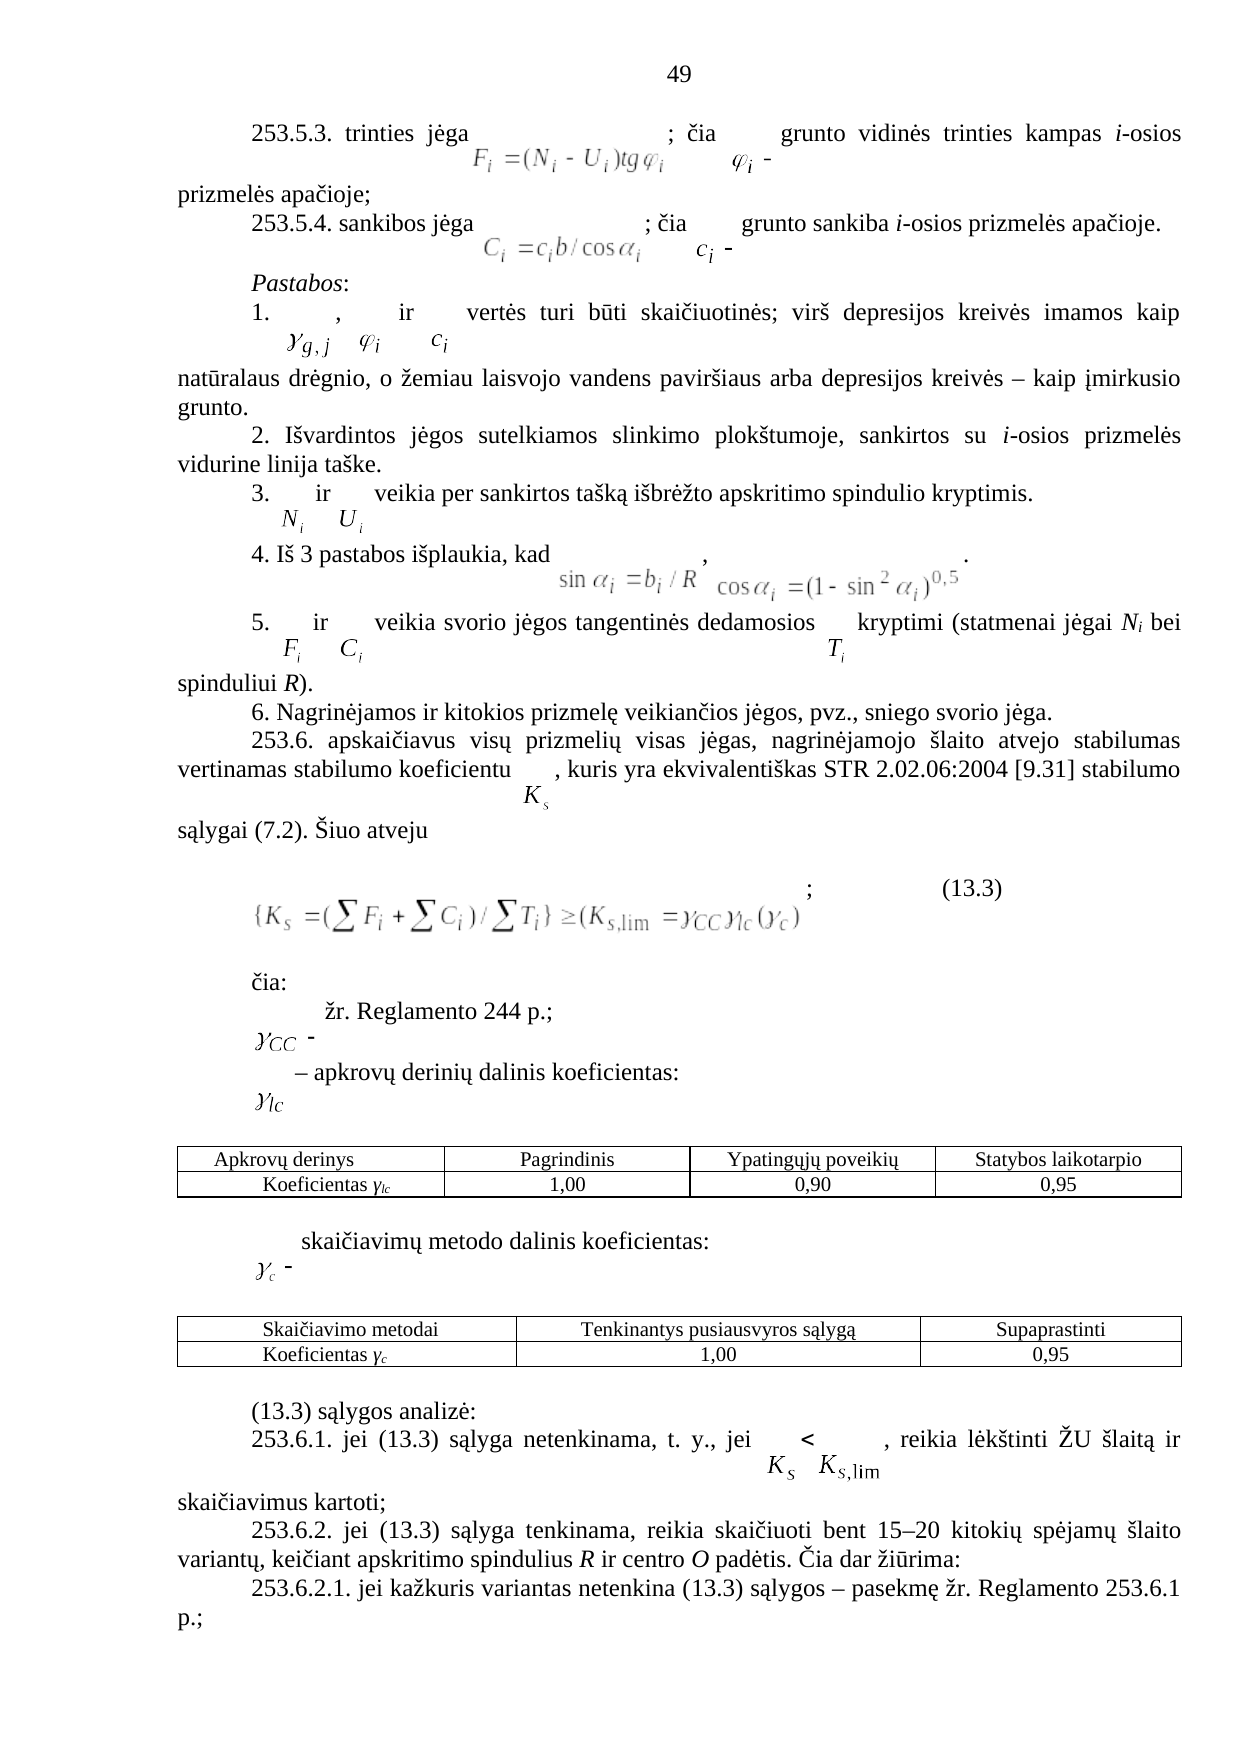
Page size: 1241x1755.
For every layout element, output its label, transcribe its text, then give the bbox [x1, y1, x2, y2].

table_cell 1,00 [445, 1172, 689, 1196]
text 253.6. apskaičiavus visų prizmelių visas jėgas, nagrinėjamojo šlaito atvejo stabilumas vertinamas stabilumo koeficientu , kuris yra ekvivalentiškas STR 2.02.06:2004 [9.31] stabilumo sąlygai (7.2). Šiuo atveju [177, 726, 1181, 844]
text 253.6.2.1. jei kažkuris variantas netenkina (13.3) sąlygos – pasekmę žr. Reglamento 253.6.1 p.; [177, 1573, 1181, 1631]
table_cell 0,95 [936, 1172, 1181, 1196]
text 253.6.2. jei (13.3) sąlyga tenkinama, reikia skaičiuoti bent 15–20 kitokių spėjamų šlaito variantų, keičiant apskritimo spindulius R ir centro O padėtis. Čia dar žiūrima: [177, 1516, 1181, 1573]
text – apkrovų derinių dalinis koeficientas: [177, 1057, 1181, 1117]
text 4. Iš 3 pastabos išplaukia, kad , . [177, 539, 1181, 607]
table_header Skaičiavimo metodai [178, 1317, 516, 1341]
table_header Apkrovų derinys [178, 1147, 444, 1171]
text 253.6.1. jei (13.3) sąlyga netenkinama, t. y., jei , reikia lėkštinti ŽU šlaitą ir skaičiavimus kartoti; [177, 1424, 1181, 1516]
text 5. ir veikia svorio jėgos tangentinės dedamosios kryptimi (statmenai jėgai Ni bei spinduliui R). [177, 607, 1181, 697]
text čia: [177, 967, 1181, 996]
table_header Pagrindinis [445, 1147, 689, 1171]
text 3. ir veikia per sankirtos tašką išbrėžto apskritimo spindulio kryptimis. [177, 478, 1181, 539]
text 6. Nagrinėjamos ir kitokios prizmelę veikiančios jėgos, pvz., sniego svorio jėga. [177, 697, 1181, 726]
table_cell 1,00 [517, 1342, 920, 1366]
table_header Statybos laikotarpio [936, 1147, 1181, 1171]
table_cell Koeficientas γlc [178, 1172, 444, 1196]
text žr. Reglamento 244 p.; [177, 996, 1181, 1057]
text 1. , ir vertės turi būti skaičiuotinės; virš depresijos kreivės imamos kaip natūralaus drėgnio, o žemiau laisvojo vandens paviršiaus arba depresijos kreivės – kaip įmirkusio grunto. [177, 297, 1181, 420]
text ; (13.3) [177, 873, 1181, 938]
table_header Ypatingųjų poveikių [691, 1147, 935, 1171]
table_cell 0,95 [921, 1342, 1181, 1366]
text Pastabos: [177, 268, 1181, 297]
table_cell Koeficientas γc [178, 1342, 516, 1366]
text (13.3) sąlygos analizė: [177, 1396, 1181, 1424]
table_header Supaprastinti [921, 1317, 1181, 1341]
table_cell 0,90 [691, 1172, 935, 1196]
text 2. Išvardintos jėgos sutelkiamos slinkimo plokštumoje, sankirtos su i-osios prizmelės vidurine linija taške. [177, 420, 1181, 478]
text skaičiavimų metodo dalinis koeficientas: [177, 1226, 1181, 1287]
table_header Tenkinantys pusiausvyros sąlygą [517, 1317, 920, 1341]
text 253.5.4. sankibos jėga ; čia grunto sankiba i-osios prizmelės apačioje. [177, 208, 1181, 268]
text 253.5.3. trinties jėga; čia grunto vidinės trinties kampas i-osios prizmelės apačioje; [177, 118, 1181, 208]
